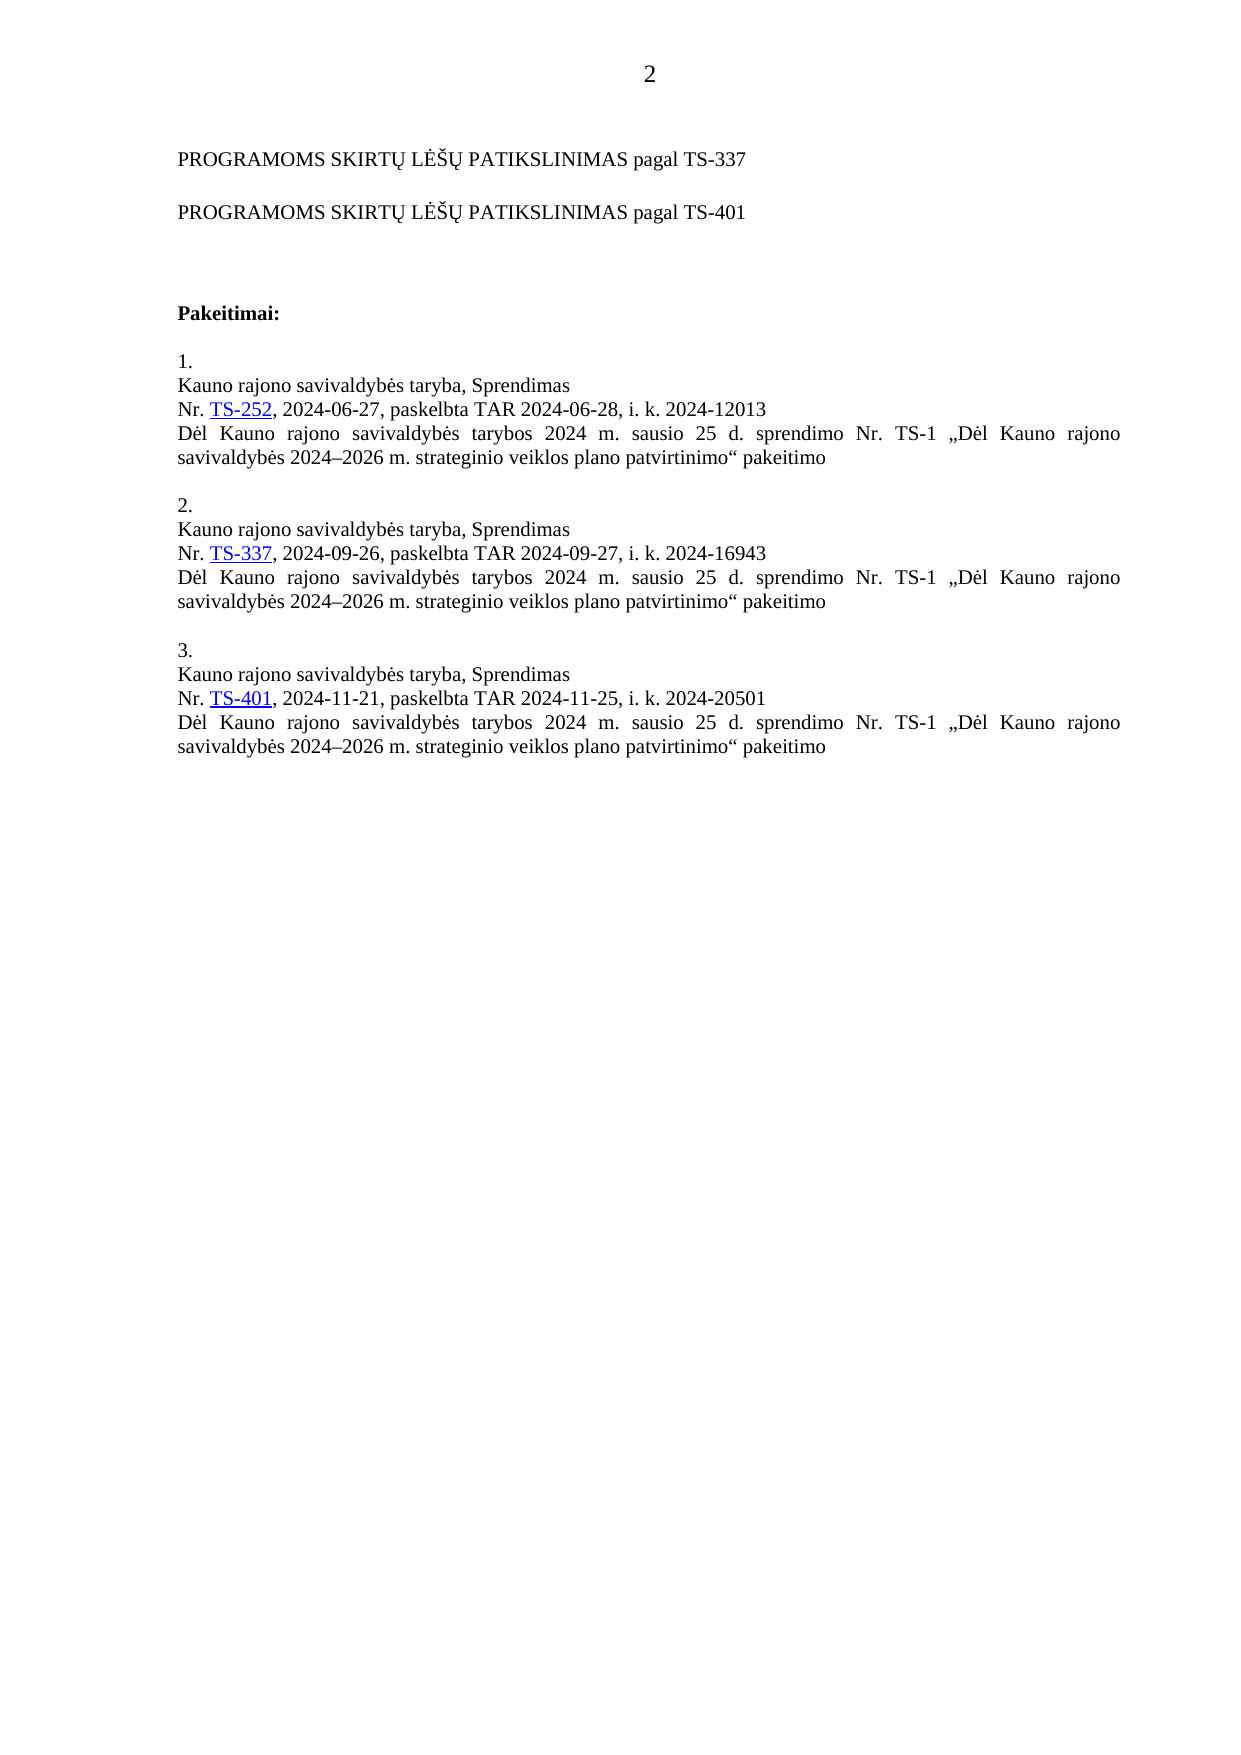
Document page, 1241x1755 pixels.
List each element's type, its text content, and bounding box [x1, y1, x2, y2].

text Nr. TS-252, 2024-06-27, paskelbta TAR 2024-06-28, i. k. 2024-12013 [177, 397, 1122, 421]
text Dėl Kauno rajono savivaldybės tarybos 2024 m. sausio 25 d. sprendimo Nr. TS-1 „Dėl Kauno rajono savivaldybės 2024–2026 m. strateginio veiklos plano patvirtinimo“ pakeitimo [177, 565, 1122, 613]
text Kauno rajono savivaldybės taryba, Sprendimas [177, 517, 1122, 541]
text PROGRAMOMS SKIRTŲ LĖŠŲ PATIKSLINIMAS pagal TS-401 [177, 200, 1122, 224]
text 2. [177, 493, 1122, 517]
text 3. [177, 637, 1122, 662]
text Kauno rajono savivaldybės taryba, Sprendimas [177, 662, 1122, 686]
text 1. [177, 349, 1122, 373]
text Kauno rajono savivaldybės taryba, Sprendimas [177, 373, 1122, 397]
text Pakeitimai: [177, 301, 1122, 325]
text Nr. TS-401, 2024-11-21, paskelbta TAR 2024-11-25, i. k. 2024-20501 [177, 686, 1122, 710]
text Nr. TS-337, 2024-09-26, paskelbta TAR 2024-09-27, i. k. 2024-16943 [177, 541, 1122, 565]
text Dėl Kauno rajono savivaldybės tarybos 2024 m. sausio 25 d. sprendimo Nr. TS-1 „Dėl Kauno rajono savivaldybės 2024–2026 m. strateginio veiklos plano patvirtinimo“ pakeitimo [177, 710, 1122, 758]
text PROGRAMOMS SKIRTŲ LĖŠŲ PATIKSLINIMAS pagal TS-337 [177, 147, 1122, 171]
text Dėl Kauno rajono savivaldybės tarybos 2024 m. sausio 25 d. sprendimo Nr. TS-1 „Dėl Kauno rajono savivaldybės 2024–2026 m. strateginio veiklos plano patvirtinimo“ pakeitimo [177, 421, 1122, 469]
